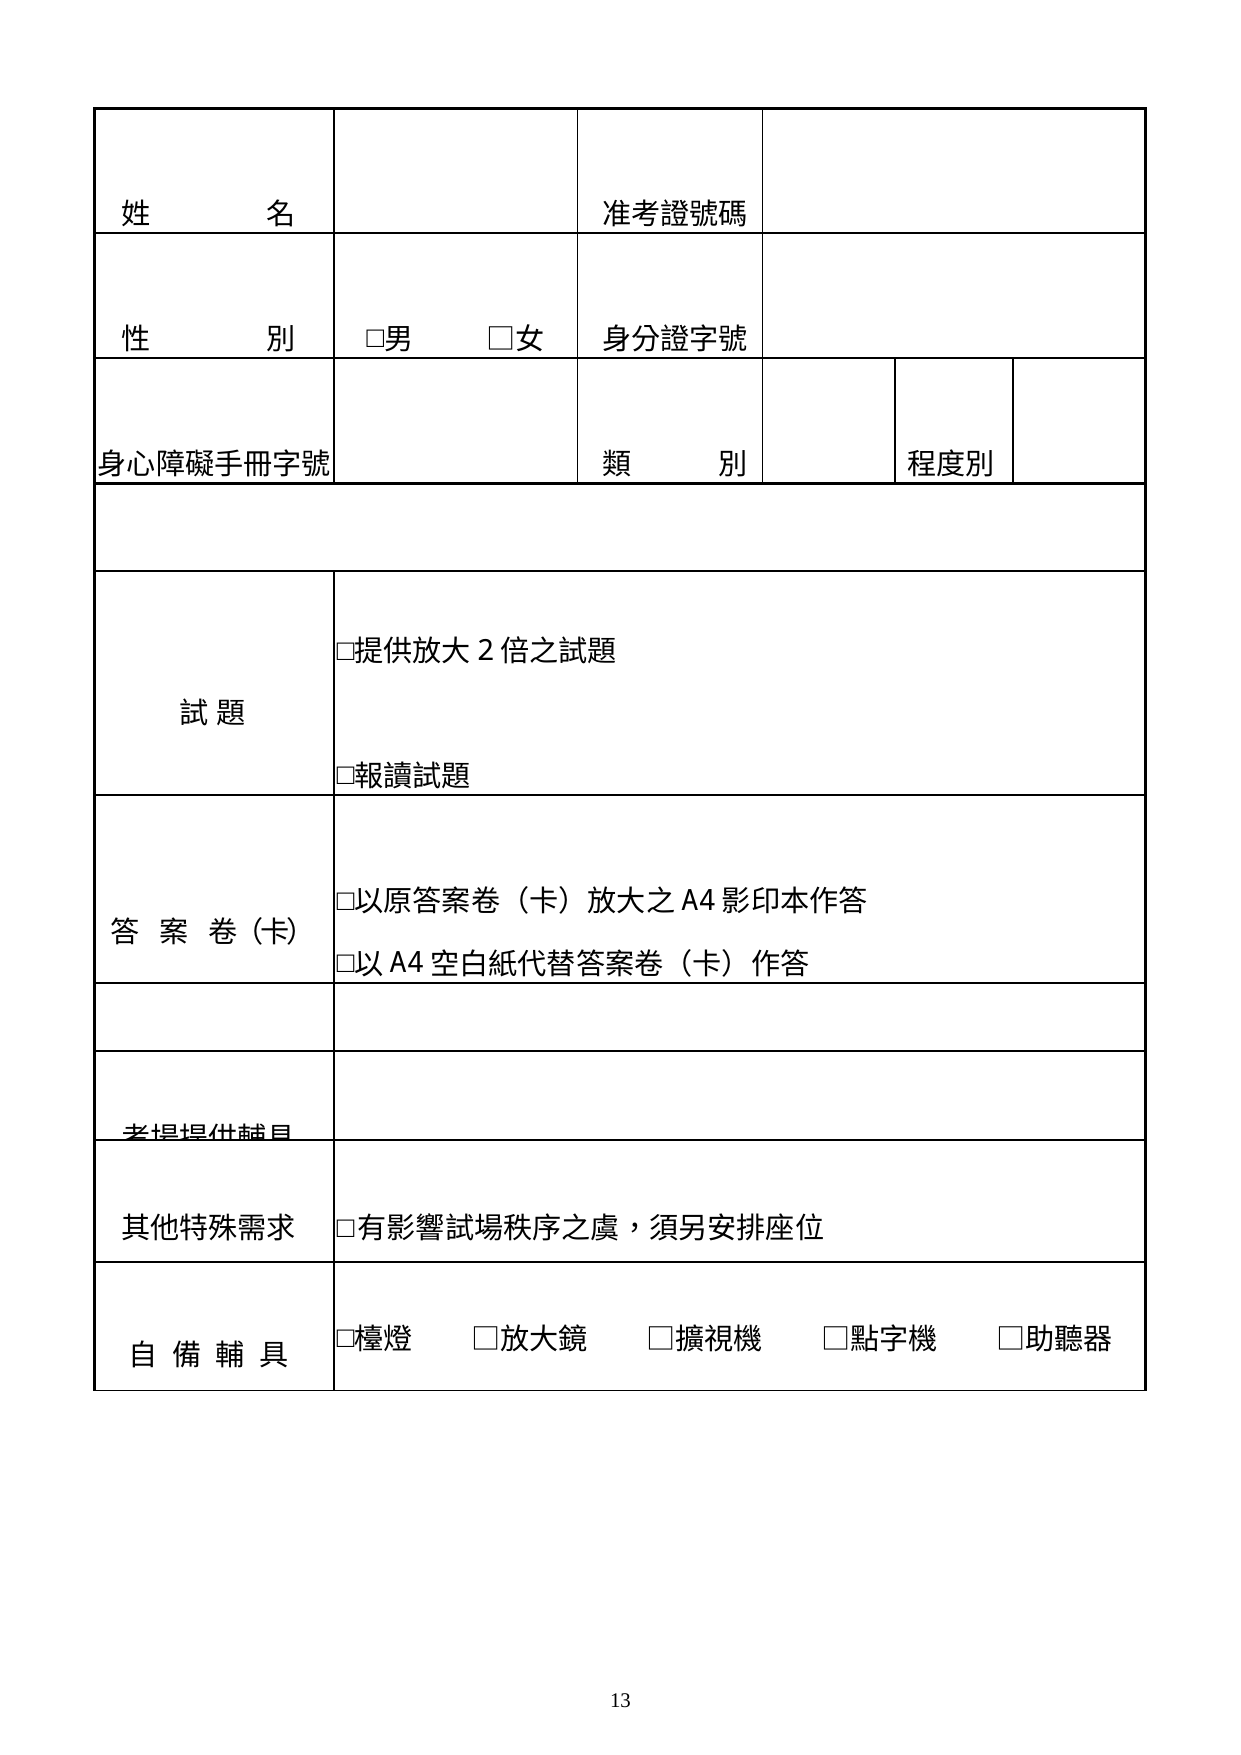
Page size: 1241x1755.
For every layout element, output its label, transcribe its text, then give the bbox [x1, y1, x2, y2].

table_cell [335, 359, 577, 482]
table_cell 身心障礙手冊字號 [96, 359, 333, 482]
table_header 准考證號碼 [578, 110, 762, 232]
table_cell 程度別 [896, 359, 1012, 482]
table_cell □提供放大2倍之試題 □報讀試題 [335, 572, 1144, 794]
table_header 姓 名 [96, 110, 333, 232]
table_cell 考場提供輔具 [96, 1052, 333, 1139]
table_cell [763, 359, 894, 482]
table_cell [1014, 359, 1144, 482]
table_cell 其他特殊需求 [96, 1141, 333, 1261]
table_cell [335, 1052, 1144, 1139]
table_cell [763, 234, 1144, 357]
table_cell □以原答案卷（卡）放大之A4影印本作答 □以A4空白紙代替答案卷（卡）作答 [335, 796, 1144, 982]
table_cell □檯燈 □放大鏡 □擴視機 □點字機 □助聽器 □醫療器材 □其他： [335, 1263, 1144, 1389]
table_cell 考場提供輔具 [245, 1129, 257, 1139]
table_cell □男 □女 [335, 234, 577, 357]
table_cell 考生應考服務項目（請依實際需求勾選或填寫） [96, 485, 1144, 570]
table_header [763, 110, 1144, 232]
table_cell 答 案 卷（卡） [96, 796, 333, 982]
table_cell 性 別 [96, 234, 333, 357]
table_cell □試場安排在1樓 [335, 984, 1144, 1050]
table_cell 類 別 [578, 359, 762, 482]
table_header [335, 110, 577, 232]
table_cell 身分證字號 [578, 234, 762, 357]
table_cell □有影響試場秩序之虞，須另安排座位 □其他： [335, 1141, 1144, 1261]
table_cell 自 備 輔 具 （經檢查後使用） [96, 1263, 333, 1389]
table_cell 試 場 安 排 [96, 984, 333, 1050]
table_cell 試 題 [96, 572, 333, 794]
